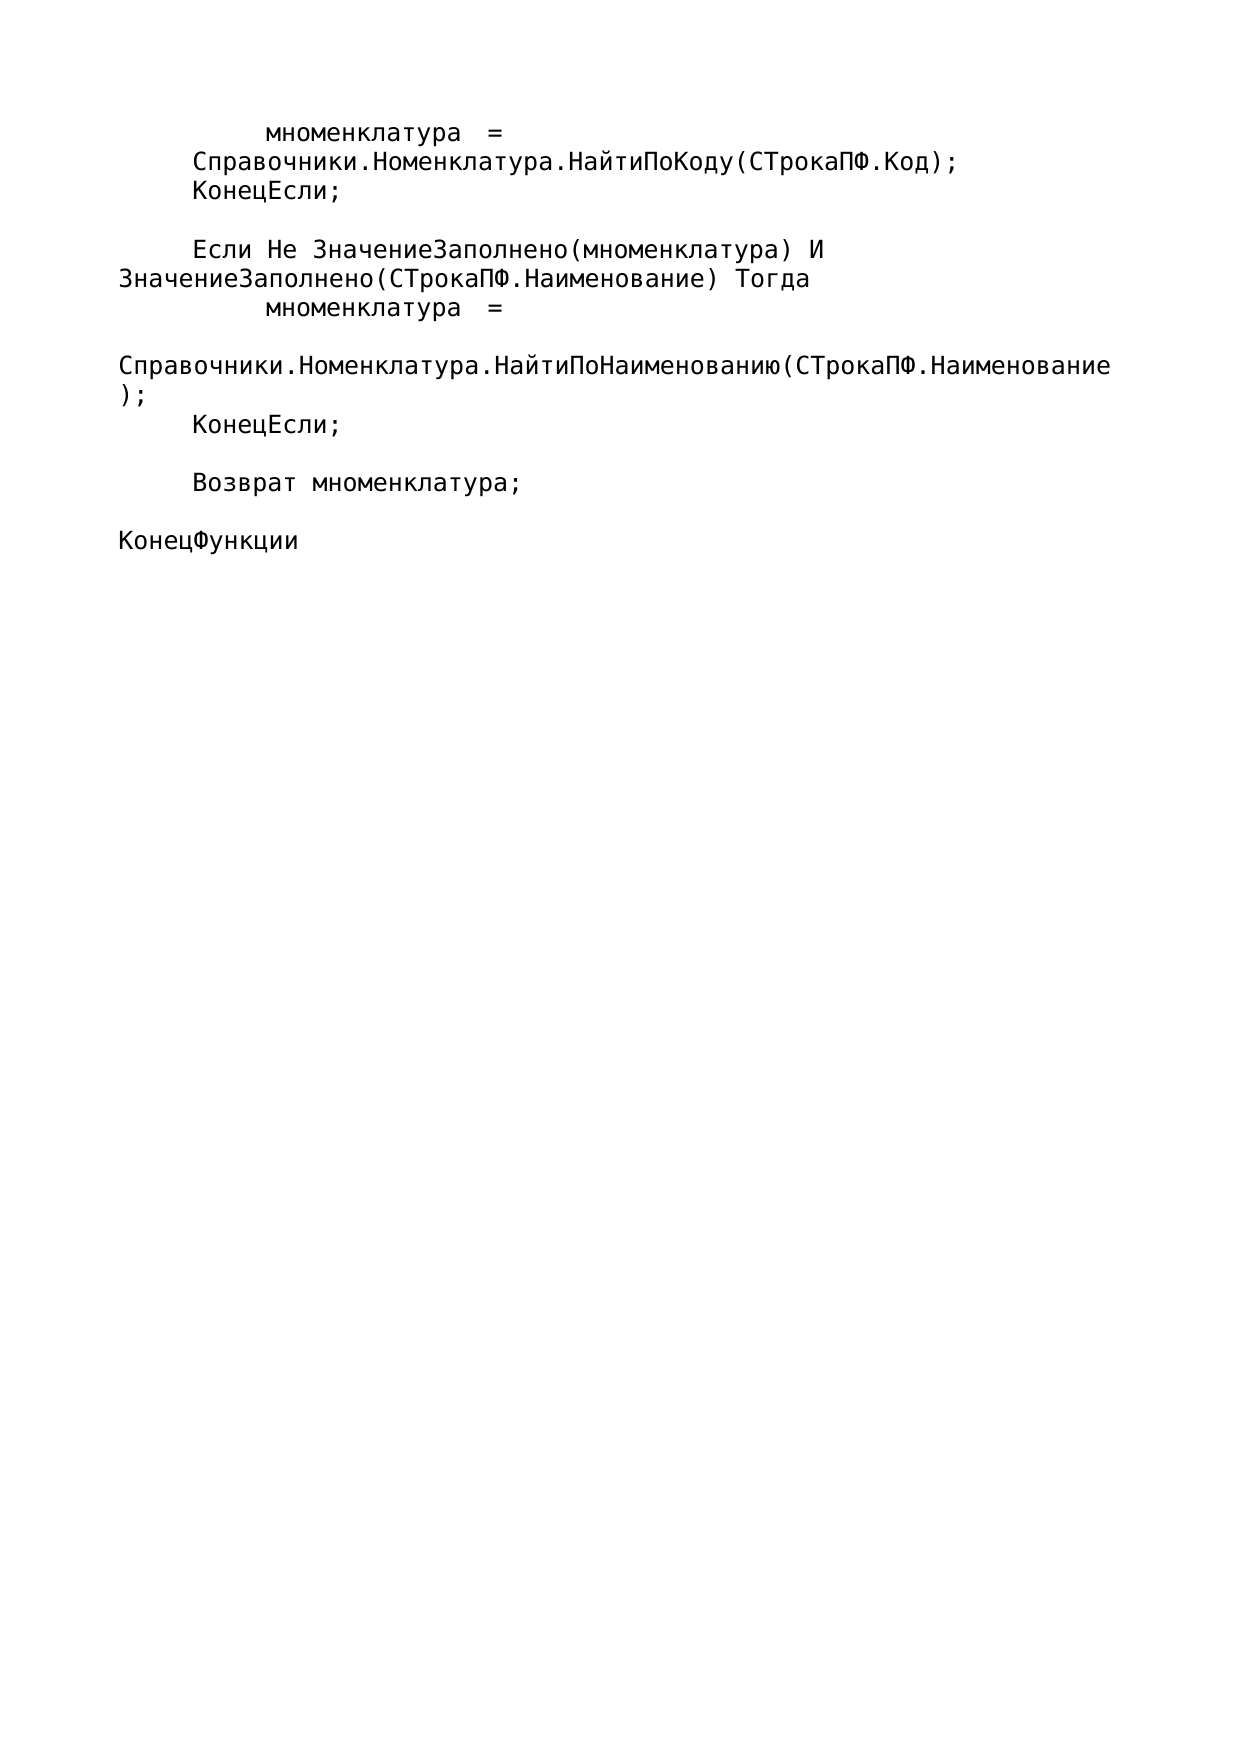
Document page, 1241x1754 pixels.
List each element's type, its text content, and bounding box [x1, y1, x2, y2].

text мноменклатура = Справочники.Номенклатура.НайтиПоКоду(СТрокаПФ.Код); КонецЕсли; Если Не ЗначениеЗаполнено(мноменклатура) И ЗначениеЗаполнено(СТрокаПФ.Наименование) Тогда мноменклатура = Справочники.Номенклатура.НайтиПоНаименованию(СТрокаПФ.Наименование); КонецЕсли; Возврат мноменклатура; КонецФункции [118, 118, 1122, 585]
